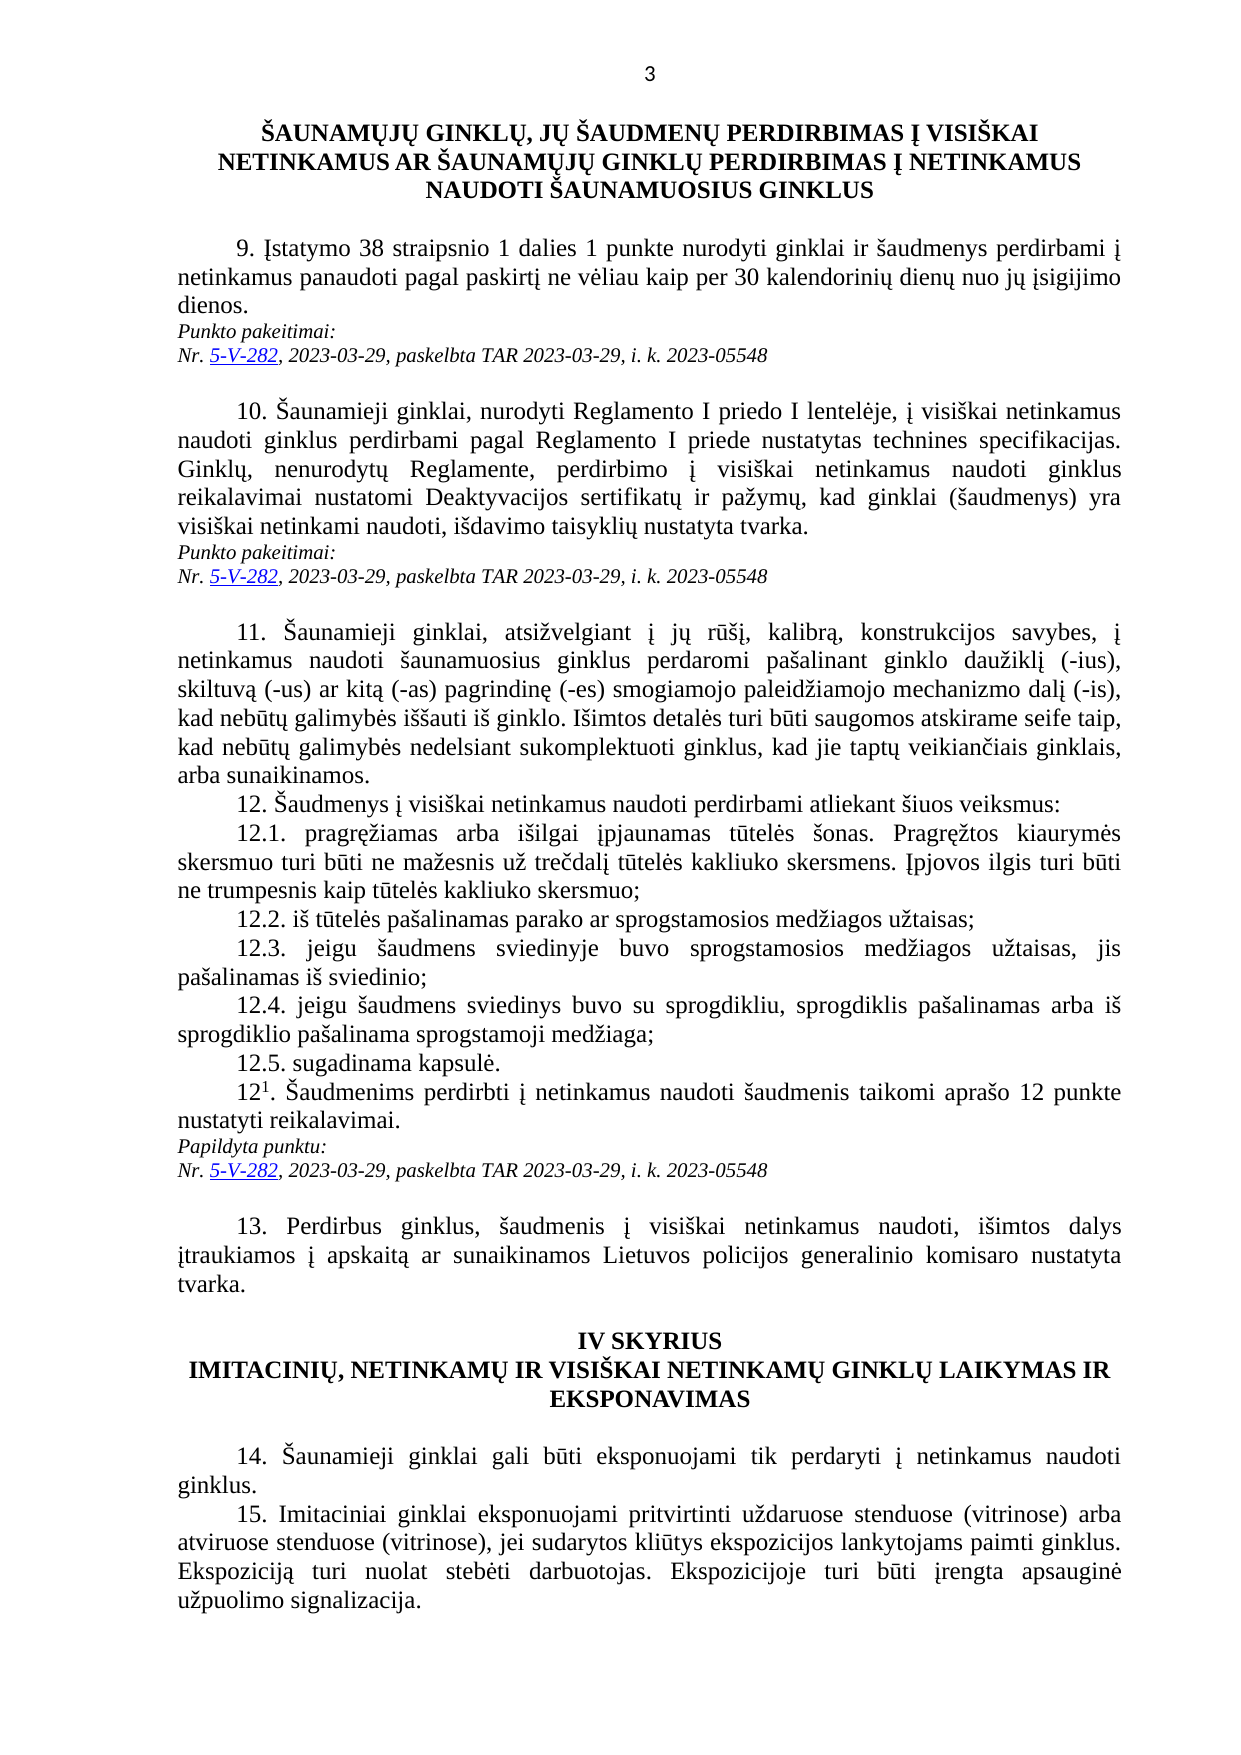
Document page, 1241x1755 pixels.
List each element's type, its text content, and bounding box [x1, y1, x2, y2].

text 11. Šaunamieji ginklai, atsižvelgiant į jų rūšį, kalibrą, konstrukcijos savybes, į netinkamus naudoti šaunamuosius ginklus perdaromi pašalinant ginklo daužiklį (-ius), skiltuvą (-us) ar kitą (-as) pagrindinę (-es) smogiamojo paleidžiamojo mechanizmo dalį (-is), kad nebūtų galimybės iššauti iš ginklo. Išimtos detalės turi būti saugomos atskirame seife taip, kad nebūtų galimybės nedelsiant sukomplektuoti ginklus, kad jie taptų veikiančiais ginklais, arba sunaikinamos. [177, 617, 1122, 789]
text Nr. 5-V-282, 2023-03-29, paskelbta TAR 2023-03-29, i. k. 2023-05548 [177, 564, 1122, 588]
text ŠAUNAMŲJŲ GINKLŲ, jų šaudmenų PERDIRBIMAS į visiškai netinkamus ar ŠAUNAMŲJŲ GINKLŲ PERDIRBIMAS į netinkamus NAUDOTI šaunamuosius ginklus [177, 118, 1122, 204]
text 12.4. jeigu šaudmens sviedinys buvo su sprogdikliu, sprogdiklis pašalinamas arba iš sprogdiklio pašalinama sprogstamoji medžiaga; [177, 991, 1122, 1048]
text Nr. 5-V-282, 2023-03-29, paskelbta TAR 2023-03-29, i. k. 2023-05548 [177, 1158, 1122, 1182]
text 12. Šaudmenys į visiškai netinkamus naudoti perdirbami atliekant šiuos veiksmus: [177, 789, 1122, 818]
text 14. Šaunamieji ginklai gali būti eksponuojami tik perdaryti į netinkamus naudoti ginklus. [177, 1441, 1122, 1499]
text 121. Šaudmenims perdirbti į netinkamus naudoti šaudmenis taikomi aprašo 12 punkte nustatyti reikalavimai. [177, 1077, 1122, 1134]
text 12.1. pragręžiamas arba išilgai įpjaunamas tūtelės šonas. Pragręžtos kiaurymės skersmuo turi būti ne mažesnis už trečdalį tūtelės kakliuko skersmens. Įpjovos ilgis turi būti ne trumpesnis kaip tūtelės kakliuko skersmuo; [177, 818, 1122, 904]
text 13. Perdirbus ginklus, šaudmenis į visiškai netinkamus naudoti, išimtos dalys įtraukiamos į apskaitą ar sunaikinamos Lietuvos policijos generalinio komisaro nustatyta tvarka. [177, 1211, 1122, 1297]
text 15. Imitaciniai ginklai eksponuojami pritvirtinti uždaruose stenduose (vitrinose) arba atviruose stenduose (vitrinose), jei sudarytos kliūtys ekspozicijos lankytojams paimti ginklus. Ekspoziciją turi nuolat stebėti darbuotojas. Ekspozicijoje turi būti įrengta apsauginė užpuolimo signalizacija. [177, 1499, 1122, 1614]
text 12.5. sugadinama kapsulė. [177, 1048, 1122, 1077]
text IMITACINIŲ, NETINKAMŲ IR VISIŠKAI NETINKAMŲ GINKLŲ LAIKYMAS IR EKSPONAVIMAS [177, 1355, 1122, 1412]
text 12.2. iš tūtelės pašalinamas parako ar sprogstamosios medžiagos užtaisas; [177, 904, 1122, 933]
text 9. Įstatymo 38 straipsnio 1 dalies 1 punkte nurodyti ginklai ir šaudmenys perdirbami į netinkamus panaudoti pagal paskirtį ne vėliau kaip per 30 kalendorinių dienų nuo jų įsigijimo dienos. [177, 233, 1122, 319]
text Punkto pakeitimai: [177, 540, 1122, 564]
text IV SKYRIUS [177, 1326, 1122, 1355]
text 12.3. jeigu šaudmens sviedinyje buvo sprogstamosios medžiagos užtaisas, jis pašalinamas iš sviedinio; [177, 933, 1122, 991]
text Punkto pakeitimai: [177, 319, 1122, 343]
text 10. Šaunamieji ginklai, nurodyti Reglamento I priedo I lentelėje, į visiškai netinkamus naudoti ginklus perdirbami pagal Reglamento I priede nustatytas technines specifikacijas. Ginklų, nenurodytų Reglamente, perdirbimo į visiškai netinkamus naudoti ginklus reikalavimai nustatomi Deaktyvacijos sertifikatų ir pažymų, kad ginklai (šaudmenys) yra visiškai netinkami naudoti, išdavimo taisyklių nustatyta tvarka. [177, 396, 1122, 540]
text Papildyta punktu: [177, 1134, 1122, 1158]
text Nr. 5-V-282, 2023-03-29, paskelbta TAR 2023-03-29, i. k. 2023-05548 [177, 343, 1122, 367]
